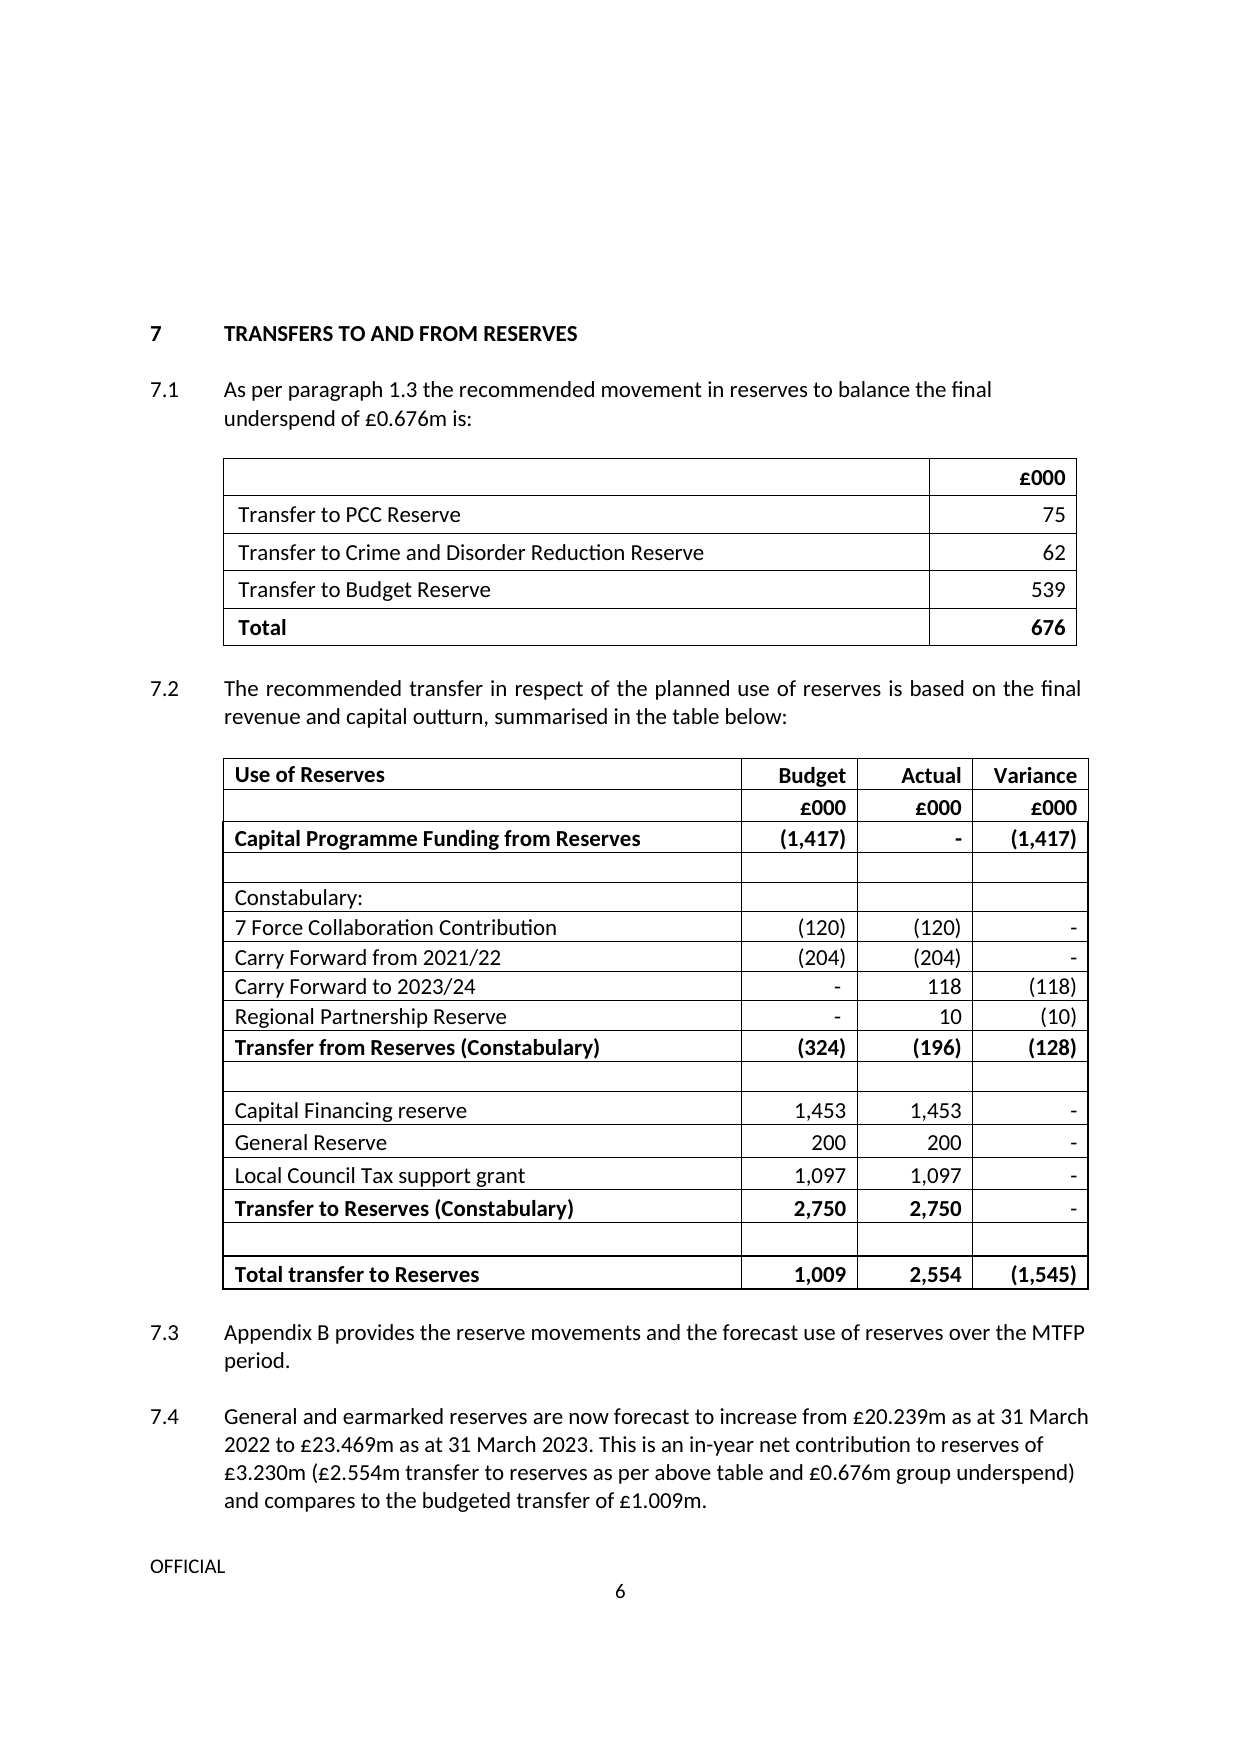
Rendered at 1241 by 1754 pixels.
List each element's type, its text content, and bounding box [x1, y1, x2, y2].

table_cell [742, 1223, 857, 1255]
table_cell [973, 853, 1087, 882]
table_cell [858, 883, 972, 911]
table_cell [224, 1223, 741, 1255]
table_cell 2,554 [858, 1257, 972, 1288]
table_cell - [973, 1125, 1087, 1157]
table_cell [742, 1062, 857, 1091]
table_cell Carry Forward to 2023/24 [224, 972, 741, 1000]
table_cell - [973, 1190, 1087, 1222]
table_cell (1,545) [973, 1257, 1087, 1288]
table_cell (1,417) [742, 822, 857, 852]
table_cell 676 [930, 609, 1076, 645]
table_cell 118 [858, 972, 972, 1000]
table_cell 2,750 [742, 1190, 857, 1222]
table_cell (120) [742, 912, 857, 941]
table_cell General Reserve [224, 1125, 741, 1157]
table_cell (120) [858, 912, 972, 941]
list As per paragraph 1.3 the recommended movement in reserves to balance the final underspend of £0.676m is: [150, 376, 1090, 432]
table_cell 1,453 [858, 1092, 972, 1124]
table_cell 1,009 [742, 1257, 857, 1288]
table_cell (1,417) [973, 822, 1087, 852]
table_cell (204) [742, 942, 857, 971]
table_cell [973, 1223, 1087, 1255]
table_cell 7 Force Collaboration Contribution [224, 912, 741, 941]
table_cell - [973, 912, 1087, 941]
table_cell Regional Partnership Reserve [224, 1001, 741, 1030]
text 7.2 The recommended transfer in respect of the planned use of reserves is based on the final revenue and capital outturn, summarised in the table below: [150, 674, 1084, 730]
table_cell £000 [742, 790, 857, 821]
table_cell (324) [742, 1031, 857, 1061]
table_cell 539 [930, 571, 1076, 608]
table_header Budget [742, 759, 857, 789]
table_cell Transfer to Budget Reserve [224, 571, 929, 608]
table_cell [224, 790, 741, 821]
table_header Actual [858, 759, 972, 789]
table_cell 1,453 [742, 1092, 857, 1124]
table_cell 1,097 [742, 1158, 857, 1189]
table_cell - [973, 1158, 1087, 1189]
table_cell 200 [742, 1125, 857, 1157]
table_cell £000 [973, 790, 1088, 821]
text 7.4 General and earmarked reserves are now forecast to increase from £20.239m as at 31 March 2022 to £23.469m as at 31 March 2023. This is an in-year net contribution to reserves of £3.230m (£2.554m transfer to reserves as per above table and £0.676m group underspend) and compares to the budgeted transfer of £1.009m. [150, 1402, 1090, 1514]
table_cell [742, 883, 857, 911]
table_cell [858, 1223, 972, 1255]
table_cell Transfer to PCC Reserve [224, 496, 929, 533]
table_header [224, 459, 929, 495]
table_cell 200 [858, 1125, 972, 1157]
table_cell [224, 1062, 741, 1091]
table_cell (128) [973, 1031, 1087, 1061]
table_cell [858, 853, 972, 882]
table_cell Transfer to Reserves (Constabulary) [224, 1190, 741, 1222]
table_cell (196) [858, 1031, 972, 1061]
table_cell - [742, 972, 857, 1000]
table_cell Total transfer to Reserves [224, 1257, 741, 1288]
table_cell Constabulary: [224, 883, 741, 911]
table_cell - [973, 942, 1087, 971]
table_cell [224, 853, 741, 882]
table_header Use of Reserves [224, 759, 741, 789]
table_cell Capital Financing reserve [224, 1092, 741, 1124]
list TRANSFERS TO AND FROM RESERVES [150, 319, 1090, 348]
table_cell 75 [930, 496, 1076, 533]
table_cell Carry Forward from 2021/22 [224, 942, 741, 971]
table_cell Transfer to Crime and Disorder Reduction Reserve [224, 534, 929, 570]
table_cell [973, 883, 1087, 911]
table_cell (10) [973, 1001, 1087, 1030]
table_cell - [858, 822, 972, 852]
table_cell 10 [858, 1001, 972, 1030]
table_header £000 [930, 459, 1076, 495]
table_cell (204) [858, 942, 972, 971]
table_cell [973, 1062, 1087, 1091]
table_cell Local Council Tax support grant [224, 1158, 741, 1189]
table_cell Transfer from Reserves (Constabulary) [224, 1031, 741, 1061]
table_cell Total [224, 609, 929, 645]
table_cell 1,097 [858, 1158, 972, 1189]
table_cell (118) [973, 972, 1087, 1000]
text 7.3 Appendix B provides the reserve movements and the forecast use of reserves over the MTFP period. [150, 1318, 1090, 1374]
table_header Variance [973, 759, 1088, 789]
table_cell 2,750 [858, 1190, 972, 1222]
table_cell - [742, 1001, 857, 1030]
table_cell Capital Programme Funding from Reserves [224, 822, 741, 852]
table_cell [742, 853, 857, 882]
table_cell - [973, 1092, 1087, 1124]
table_cell £000 [858, 790, 972, 821]
table_cell 62 [930, 534, 1076, 570]
table_cell [858, 1062, 972, 1091]
